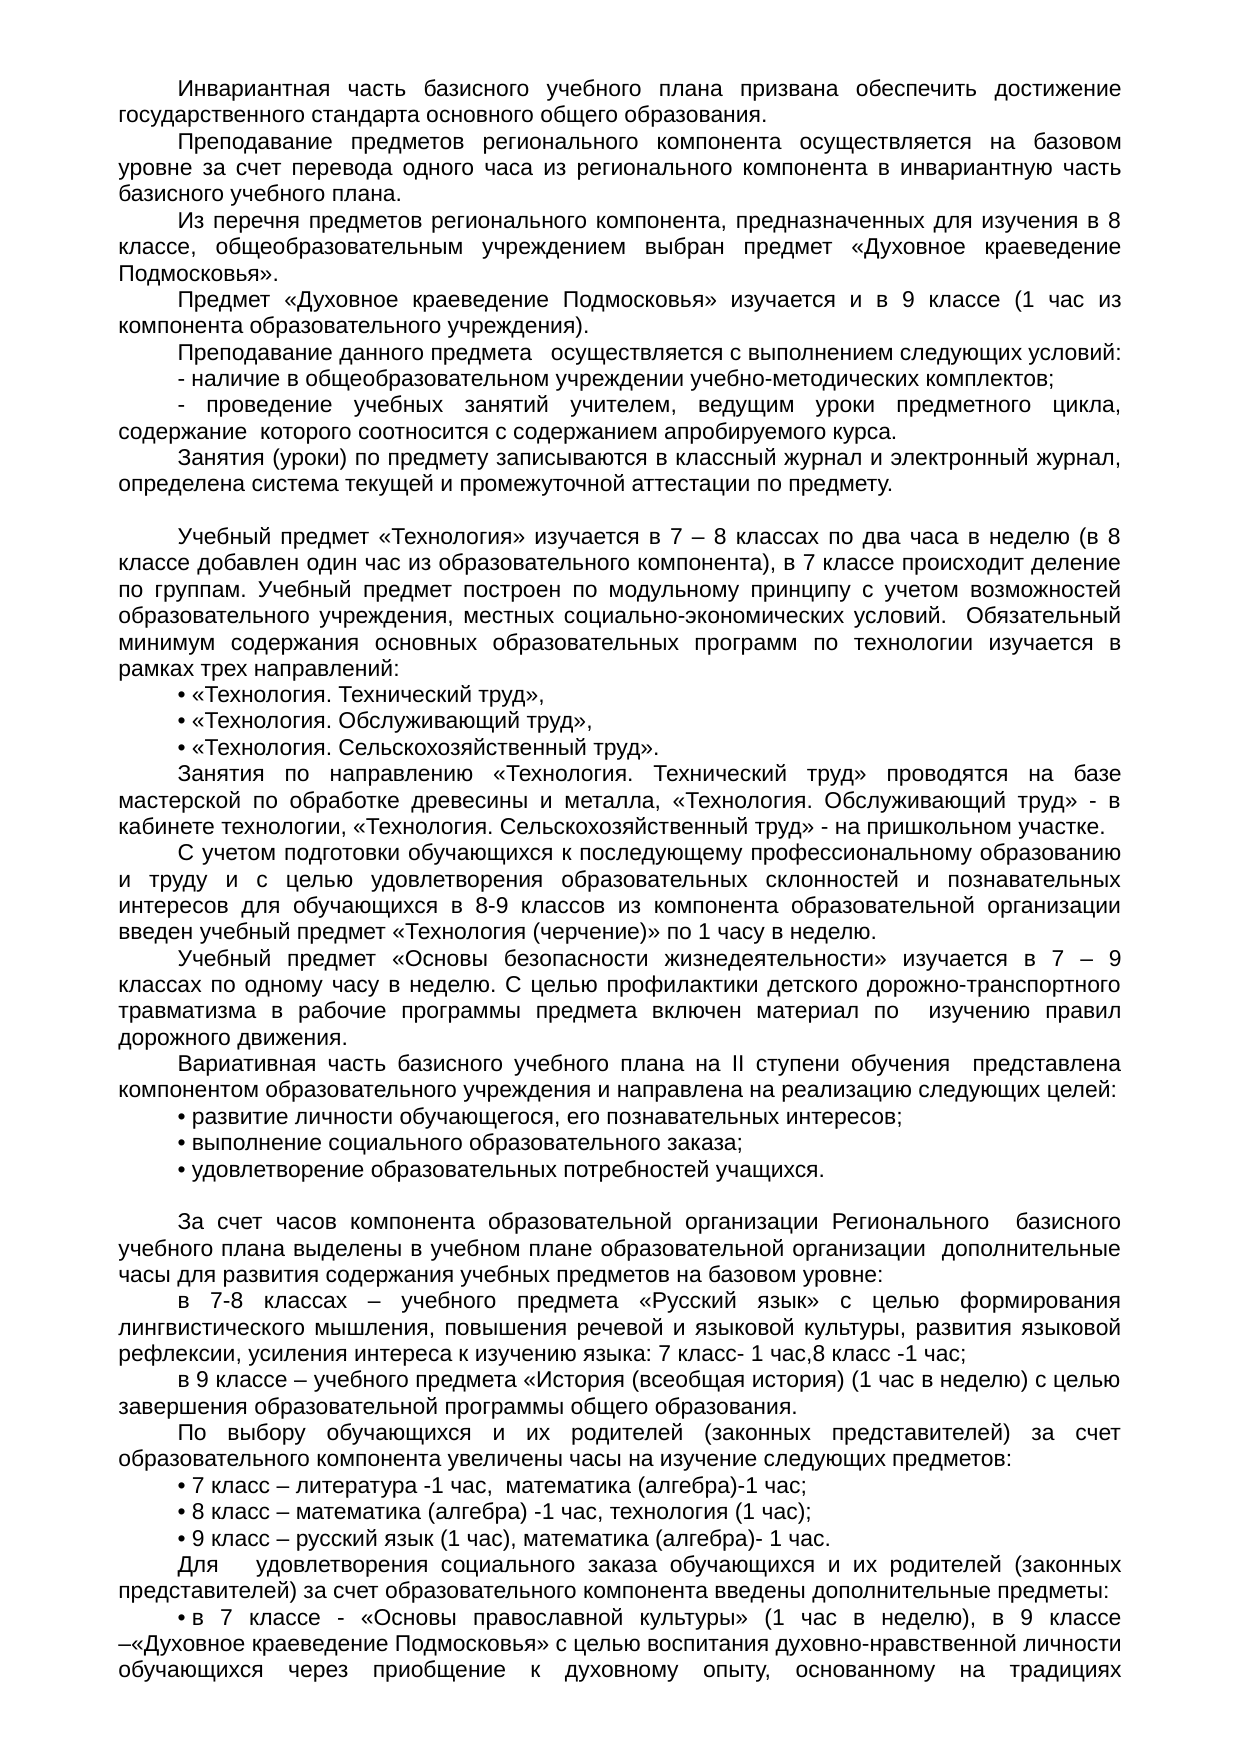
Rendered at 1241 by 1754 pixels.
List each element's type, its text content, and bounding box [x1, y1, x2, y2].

text в 7-8 классах – учебного предмета «Русский язык» с целью формирования лингвистического мышления, повышения речевой и языковой культуры, развития языковой рефлексии, усиления интереса к изучению языка: 7 класс- 1 час,8 класс -1 час; [118, 1287, 1122, 1366]
text По выбору обучающихся и их родителей (законных представителей) за счет образовательного компонента увеличены часы на изучение следующих предметов: [118, 1419, 1122, 1472]
text За счет часов компонента образовательной организации Регионального базисного учебного плана выделены в учебном плане образовательной организации дополнительные часы для развития содержания учебных предметов на базовом уровне: [118, 1208, 1122, 1287]
text Инвариантная часть базисного учебного плана призвана обеспечить достижение государственного стандарта основного общего образования. [118, 75, 1122, 128]
text Из перечня предметов регионального компонента, предназначенных для изучения в 8 классе, общеобразовательным учреждением выбран предмет «Духовное краеведение Подмосковья». [118, 207, 1122, 286]
text • удовлетворение образовательных потребностей учащихся. [118, 1156, 1122, 1182]
text - проведение учебных занятий учителем, ведущим уроки предметного цикла, содержание которого соотносится с содержанием апробируемого курса. [118, 391, 1122, 444]
text Вариативная часть базисного учебного плана на II ступени обучения представлена компонентом образовательного учреждения и направлена на реализацию следующих целей: [118, 1050, 1122, 1103]
text - наличие в общеобразовательном учреждении учебно-методических комплектов; [118, 365, 1122, 391]
text • в 7 классе - «Основы православной культуры» (1 час в неделю), в 9 классе –«Духовное краеведение Подмосковья» с целью воспитания духовно-нравственной личности обучающихся через приобщение к духовному опыту, основанному на традициях [118, 1603, 1122, 1683]
text Преподавание предметов регионального компонента осуществляется на базовом уровне за счет перевода одного часа из регионального компонента в инвариантную часть базисного учебного плана. [118, 128, 1122, 207]
text • развитие личности обучающегося, его познавательных интересов; [118, 1103, 1122, 1129]
text Предмет «Духовное краеведение Подмосковья» изучается и в 9 классе (1 час из компонента образовательного учреждения). [118, 286, 1122, 338]
text С учетом подготовки обучающихся к последующему профессиональному образованию и труду и с целью удовлетворения образовательных склонностей и познавательных интересов для обучающихся в 8-9 классов из компонента образовательной организации введен учебный предмет «Технология (черчение)» по 1 часу в неделю. [118, 839, 1122, 945]
text в 9 классе – учебного предмета «История (всеобщая история) (1 час в неделю) с целью завершения образовательной программы общего образования. [118, 1366, 1122, 1419]
text • «Технология. Сельскохозяйственный труд». [118, 734, 1122, 760]
text • «Технология. Технический труд», [118, 681, 1122, 707]
text • 8 класс – математика (алгебра) -1 час, технология (1 час); [118, 1498, 1122, 1524]
text Занятия по направлению «Технология. Технический труд» проводятся на базе мастерской по обработке древесины и металла, «Технология. Обслуживающий труд» - в кабинете технологии, «Технология. Сельскохозяйственный труд» - на пришкольном участке. [118, 760, 1122, 839]
text • 7 класс – литература -1 час, математика (алгебра)-1 час; [118, 1472, 1122, 1498]
text Учебный предмет «Технология» изучается в 7 – 8 классах по два часа в неделю (в 8 классе добавлен один час из образовательного компонента), в 7 классе происходит деление по группам. Учебный предмет построен по модульному принципу с учетом возможностей образовательного учреждения, местных социально-экономических условий. Обязательный минимум содержания основных образовательных программ по технологии изучается в рамках трех направлений: [118, 523, 1122, 681]
text Для удовлетворения социального заказа обучающихся и их родителей (законных представителей) за счет образовательного компонента введены дополнительные предметы: [118, 1551, 1122, 1603]
text • 9 класс – русский язык (1 час), математика (алгебра)- 1 час. [118, 1524, 1122, 1551]
text • «Технология. Обслуживающий труд», [118, 707, 1122, 734]
text Преподавание данного предмета осуществляется с выполнением следующих условий: [118, 338, 1122, 365]
text • выполнение социального образовательного заказа; [118, 1129, 1122, 1156]
text Учебный предмет «Основы безопасности жизнедеятельности» изучается в 7 – 9 классах по одному часу в неделю. С целью профилактики детского дорожно-транспортного травматизма в рабочие программы предмета включен материал по изучению правил дорожного движения. [118, 945, 1122, 1050]
text Занятия (уроки) по предмету записываются в классный журнал и электронный журнал, определена система текущей и промежуточной аттестации по предмету. [118, 444, 1122, 497]
